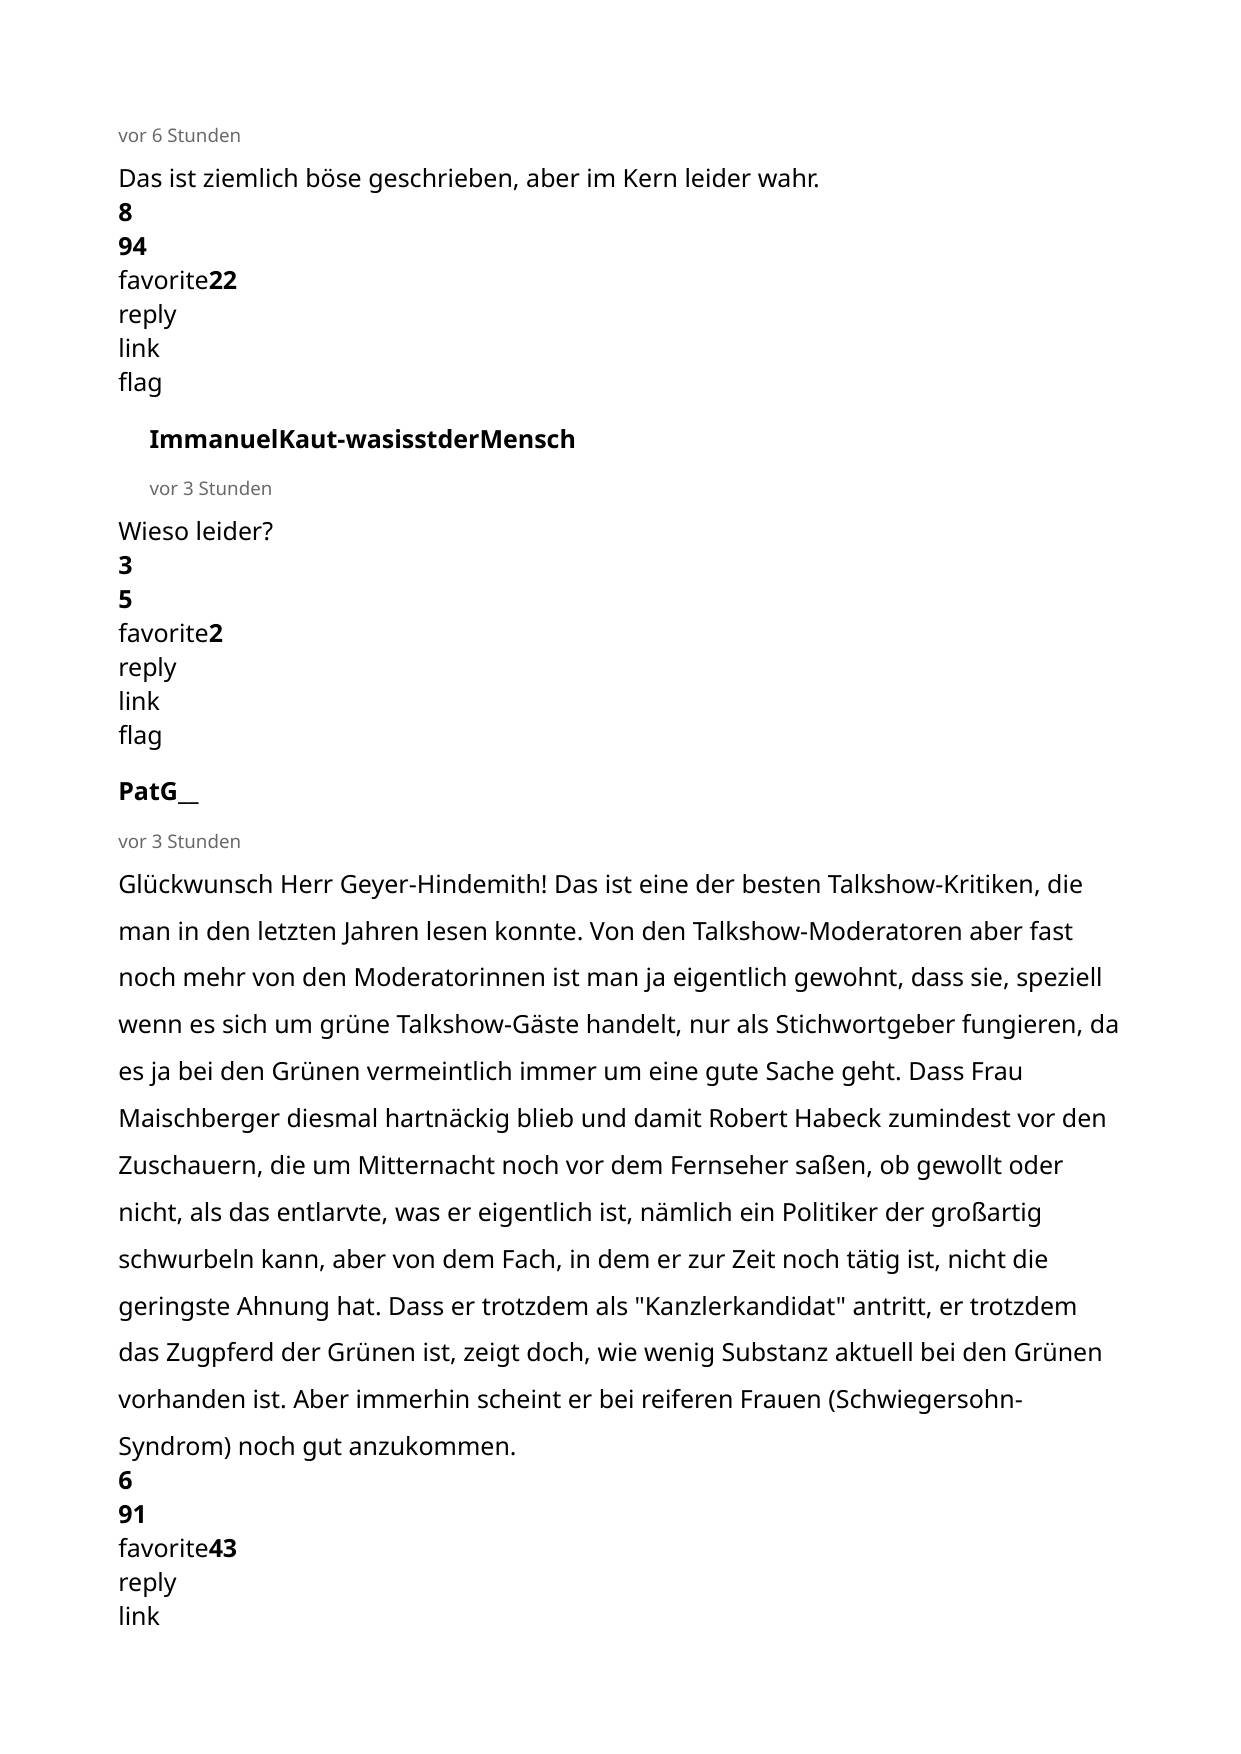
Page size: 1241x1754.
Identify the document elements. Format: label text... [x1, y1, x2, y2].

text PatG__ [118, 767, 1114, 808]
text Glückwunsch Herr Geyer-Hindemith! Das ist eine der besten Talkshow-Kritiken, die man in den letzten Jahren lesen konnte. Von den Talkshow-Moderatoren aber fast noch mehr von den Moderatorinnen ist man ja eigentlich gewohnt, dass sie, speziell wenn es sich um grüne Talkshow-Gäste handelt, nur als Stichwortgeber fungieren, da es ja bei den Grünen vermeintlich immer um eine gute Sache geht. Dass Frau Maischberger diesmal hartnäckig blieb und damit Robert Habeck zumindest vor den Zuschauern, die um Mitternacht noch vor dem Fernseher saßen, ob gewollt oder nicht, als das entlarvte, was er eigentlich ist, nämlich ein Politiker der großartig schwurbeln kann, aber von dem Fach, in dem er zur Zeit noch tätig ist, nicht die geringste Ahnung hat. Dass er trotzdem als "Kanzlerkandidat" antritt, er trotzdem das Zugpferd der Grünen ist, zeigt doch, wie wenig Substanz aktuell bei den Grünen vorhanden ist. Aber immerhin scheint er bei reiferen Frauen (Schwiegersohn-Syndrom) noch gut anzukommen. [118, 853, 1122, 1463]
text link [118, 331, 1122, 365]
text favorite22 [118, 263, 1122, 297]
text vor 3 Stunden [118, 824, 1122, 853]
text 94 [118, 229, 1122, 263]
text vor 6 Stunden [118, 118, 1122, 148]
text favorite43 [118, 1531, 1122, 1565]
text reply [118, 1565, 1122, 1599]
text 6 [118, 1463, 1122, 1497]
text favorite2 [118, 616, 1122, 650]
text 5 [118, 582, 1122, 616]
text reply [118, 297, 1122, 331]
text ImmanuelKaut-wasisstderMensch [149, 415, 1114, 455]
text reply [118, 650, 1122, 684]
text 91 [118, 1497, 1122, 1531]
text Das ist ziemlich böse geschrieben, aber im Kern leider wahr. [118, 148, 1122, 195]
text flag [118, 718, 1122, 752]
text link [118, 1599, 1122, 1633]
text Wieso leider? [118, 501, 1122, 547]
text 3 [118, 547, 1122, 582]
text vor 3 Stunden [149, 471, 1122, 501]
text link [118, 684, 1122, 718]
text 8 [118, 195, 1122, 229]
text flag [118, 365, 1122, 399]
